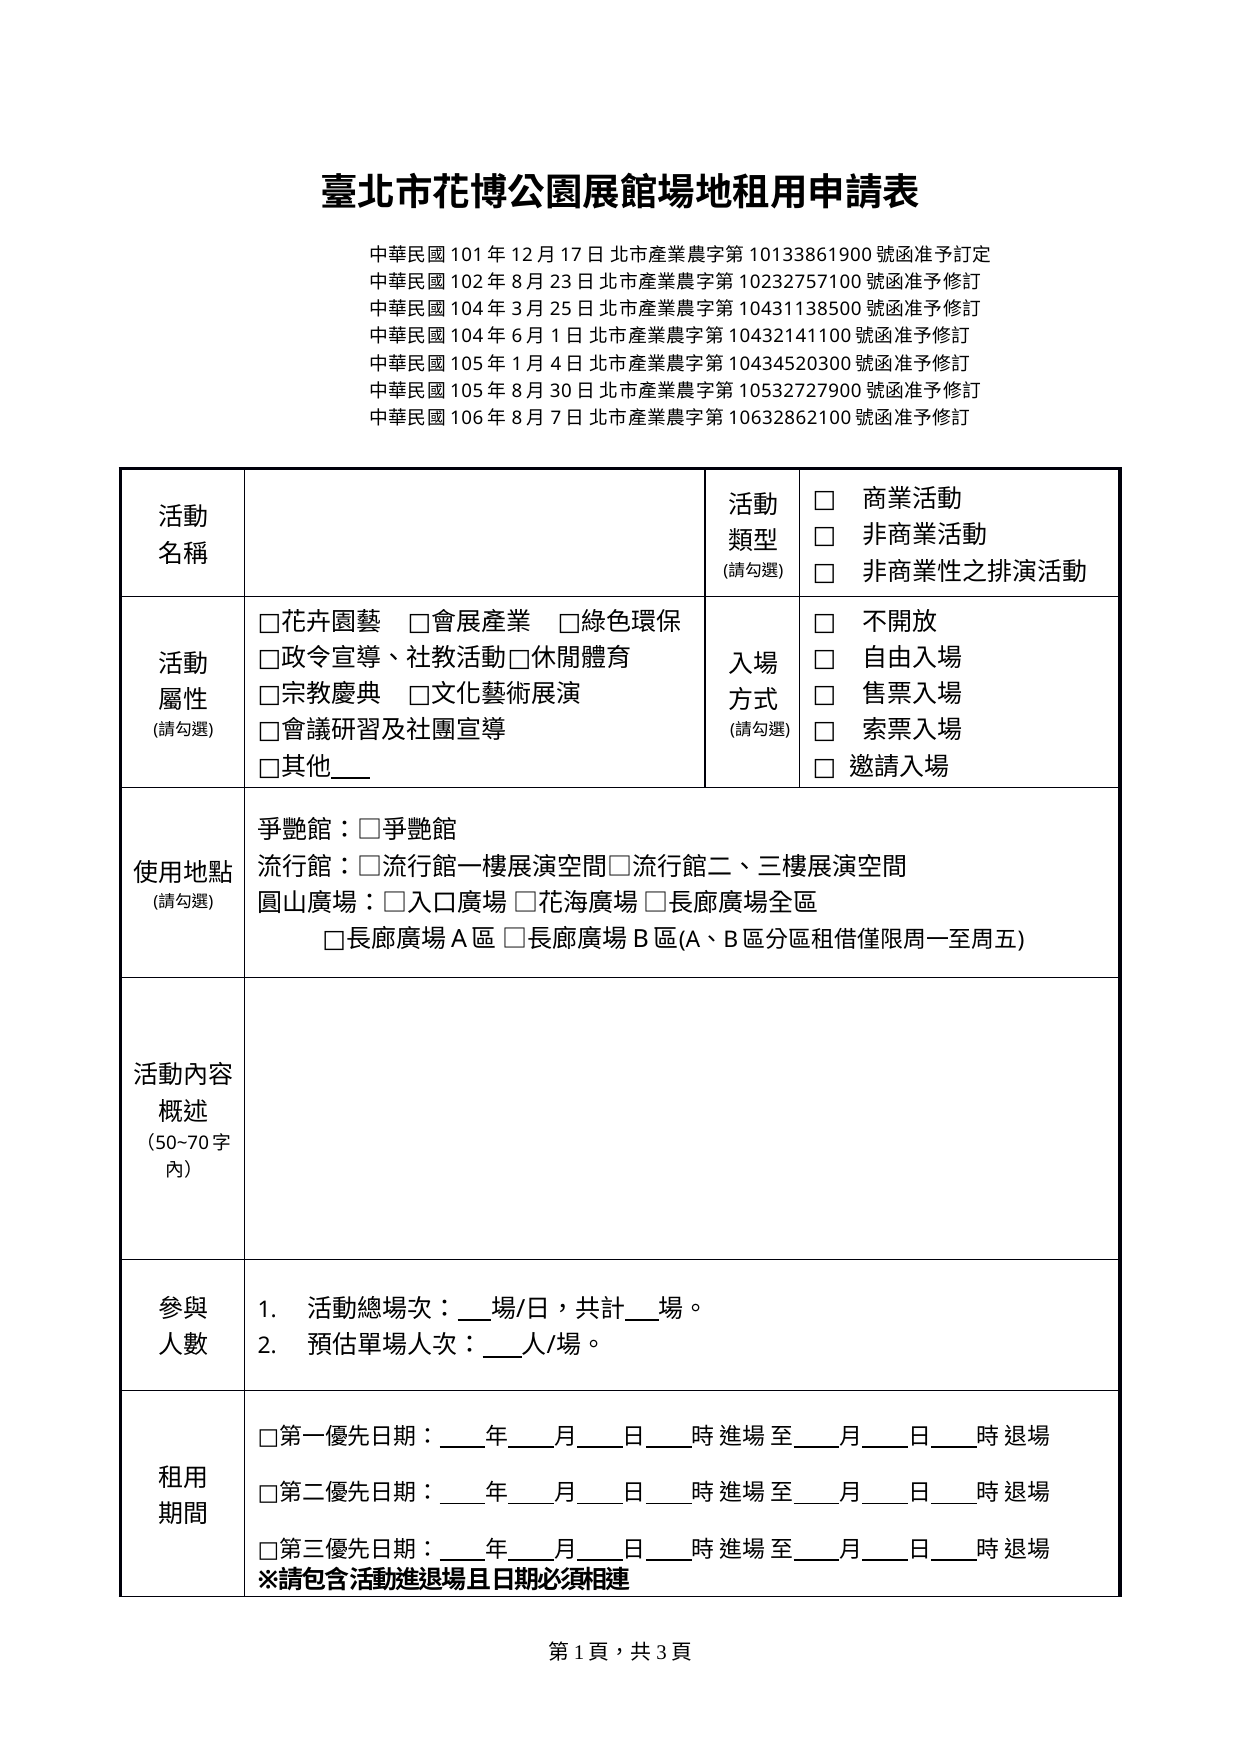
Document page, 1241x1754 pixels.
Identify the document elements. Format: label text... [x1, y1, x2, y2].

table_cell 活動內容概述 （50~70字內） [122, 978, 244, 1259]
table_cell 參與 人數 [122, 1260, 244, 1390]
text 臺北市花博公園展館場地租用申請表 [118, 146, 1122, 221]
table_cell 活動總場次： 場/日，共計 場。 預估單場人次： 人/場。 [245, 1260, 1118, 1390]
table_header □ 商業活動 □ 非商業活動 □ 非商業性之排演活動 [800, 470, 1118, 596]
table_cell 活動 屬性 (請勾選) [122, 597, 244, 787]
table_cell 使用地點 (請勾選) [122, 788, 244, 977]
table_cell □第一優先日期： 年 月 日 時 進場 至 月 日 時 退場 □第二優先日期： 年 月 日 時 進場 至 月 日 時 退場 □第三優先日期： 年 月 日 時 進場 至 月 日 時 退場 ※請包含活動進退場且日期必須相連 [245, 1391, 1118, 1596]
text 中華民國101年12月17日 北市產業農字第10133861900號函准予訂定 [369, 239, 1122, 267]
table_header 活動 名稱 [122, 470, 244, 596]
table_cell 入場 方式 (請勾選) [706, 597, 799, 787]
text 中華民國102年 8月23日 北市產業農字第10232757100號函准予修訂 [369, 267, 1122, 294]
table_cell □ 不開放 □ 自由入場 □ 售票入場 □ 索票入場 □ 邀請入場 [800, 597, 1118, 787]
table_cell 爭艷館：□爭艷館 流行館：□流行館一樓展演空間□流行館二、三樓展演空間 圓山廣場：□入口廣場 □花海廣場 □長廊廣場全區 □長廊廣場A區 □長廊廣場B區(A、B區分區租借僅限周一至周五) [245, 788, 1118, 977]
table_cell 租用 期間 [122, 1391, 244, 1596]
text 中華民國104年 3月25日 北市產業農字第10431138500號函准予修訂 [369, 294, 1122, 321]
table_cell [245, 978, 1118, 1259]
table_header 活動 類型 (請勾選) [706, 470, 799, 596]
text 中華民國105年 8月30日 北市產業農字第10532727900號函准予修訂 [369, 375, 1122, 403]
text 中華民國106年 8月 7日 北市產業農字第10632862100號函准予修訂 [369, 403, 1122, 430]
text 中華民國104年 6月 1日 北市產業農字第10432141100號函准予修訂 [369, 321, 1122, 348]
table_header [245, 470, 704, 596]
table_cell □花卉園藝 □會展產業 □綠色環保 □政令宣導、社教活動 □休閒體育 □宗教慶典 □文化藝術展演 □會議研習及社團宣導 □其他 [245, 597, 704, 787]
text 中華民國105年 1月 4日 北市產業農字第10434520300號函准予修訂 [369, 348, 1122, 375]
